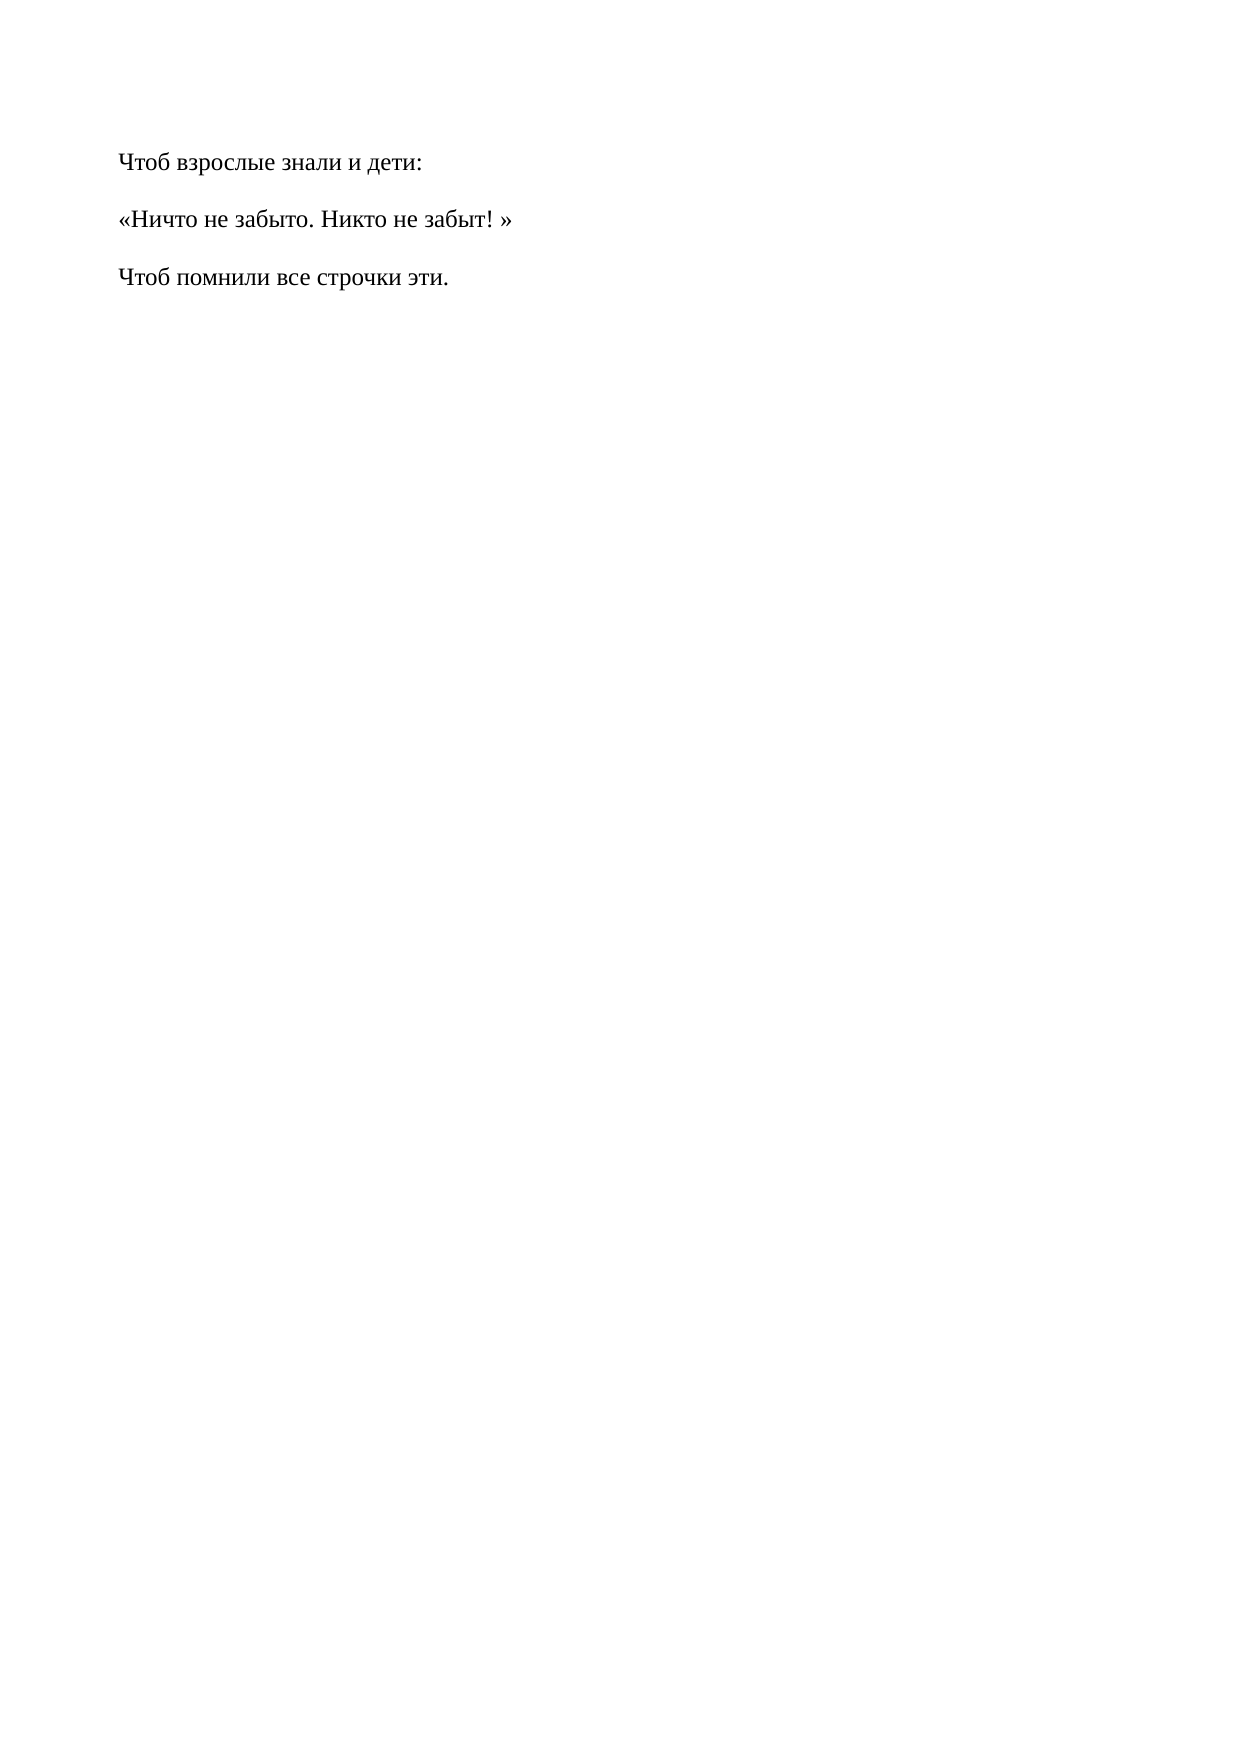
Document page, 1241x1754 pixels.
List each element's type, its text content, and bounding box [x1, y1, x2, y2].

text Чтоб взрослые знали и дети: «Ничто не забыто. Никто не забыт! » Чтоб помнили все строчки эти. [118, 118, 1122, 348]
